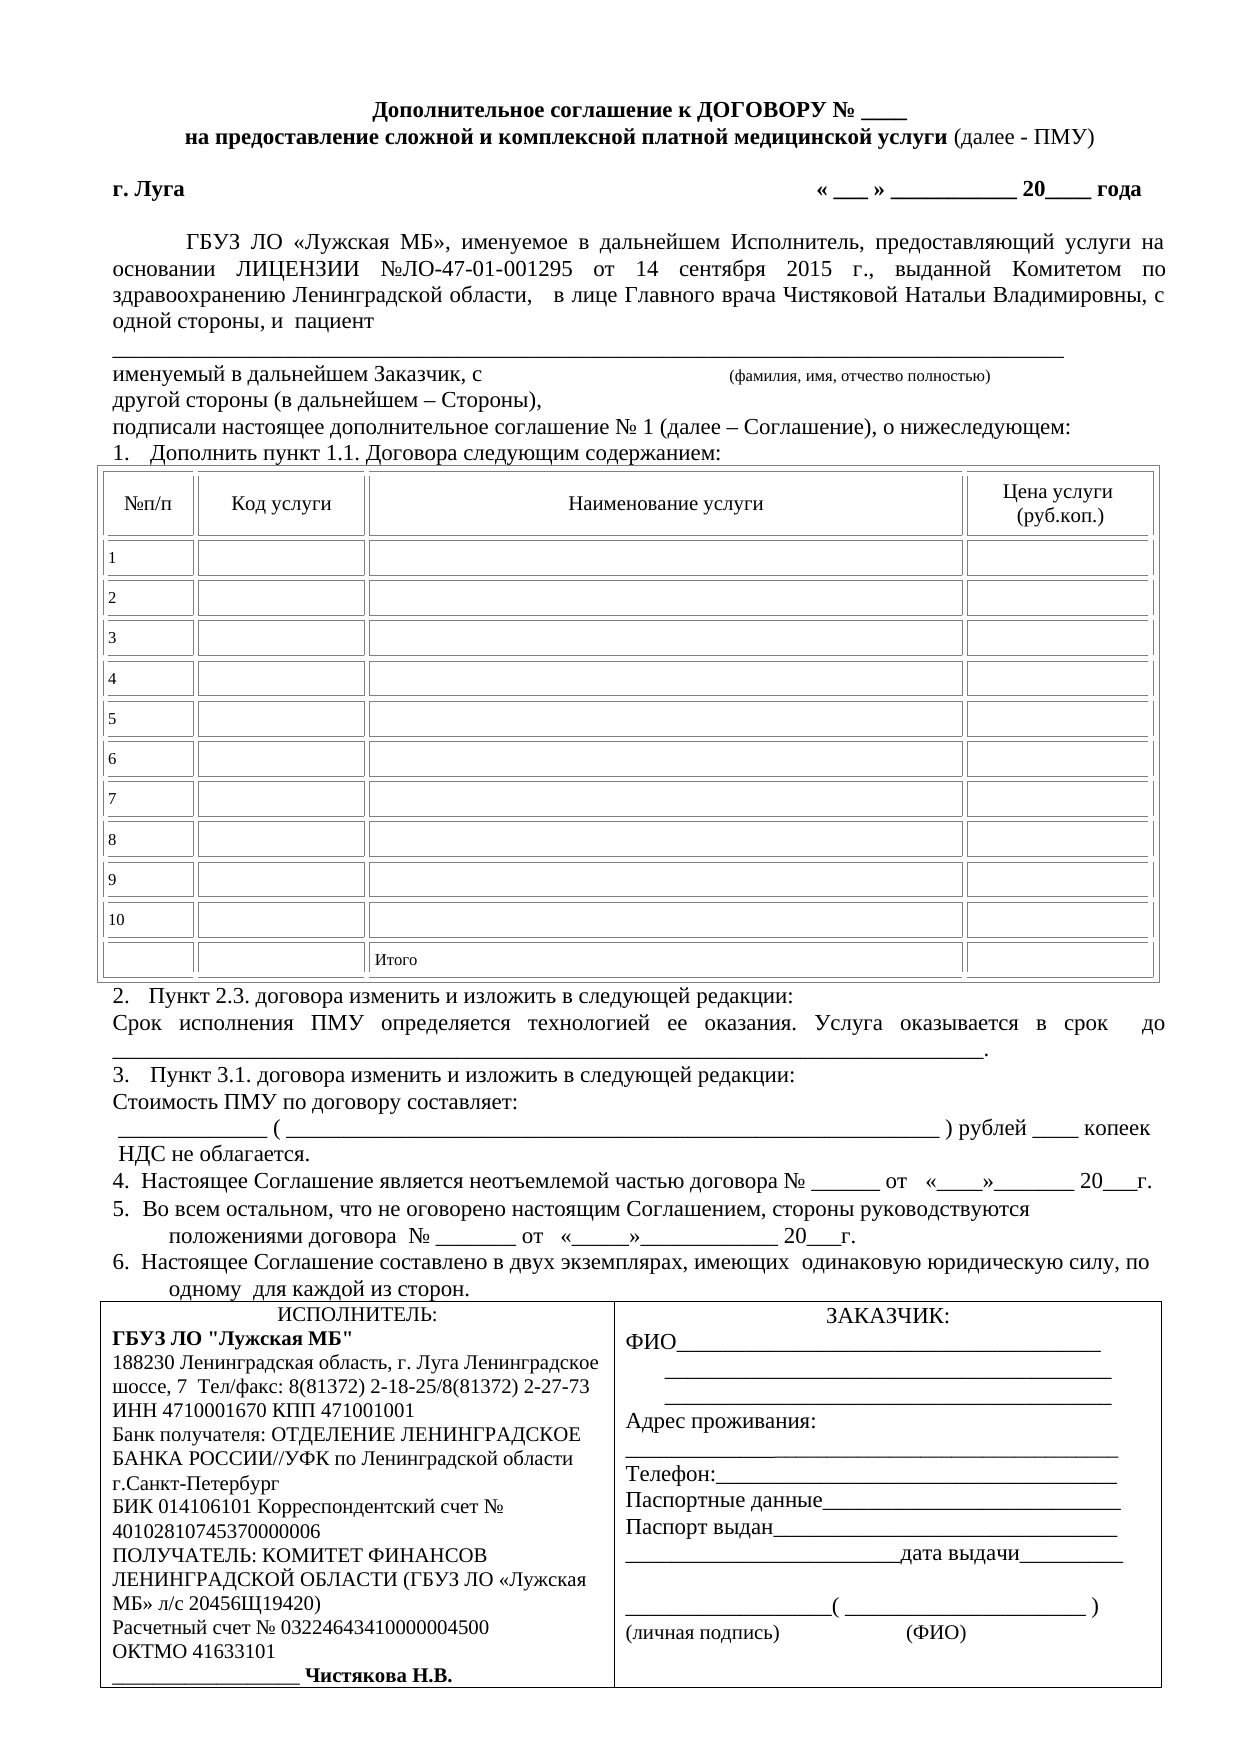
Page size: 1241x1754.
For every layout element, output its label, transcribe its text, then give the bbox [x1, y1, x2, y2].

table_cell [196, 575, 367, 615]
table_cell [965, 535, 1156, 575]
table_cell [199, 702, 364, 736]
table_cell [199, 662, 364, 695]
table_header №п/п [100, 466, 196, 534]
table_cell [199, 822, 364, 856]
table_cell [370, 581, 962, 615]
table_cell [367, 736, 965, 776]
list Пункт 3.1. договора изменить и изложить в следующей редакции: [112, 1061, 1167, 1088]
text г. Луга « ___ » ___________ 20____ года [112, 176, 1167, 202]
table_cell [367, 655, 965, 695]
table_cell [370, 863, 962, 896]
table_cell [965, 816, 1156, 856]
text на предоставление сложной и комплексной платной медицинской услуги (далее - ПМУ) [112, 123, 1167, 149]
table_cell [965, 736, 1156, 776]
table_cell [196, 776, 367, 816]
table_header Наименование услуги [367, 466, 965, 534]
table_cell [367, 615, 965, 655]
table_cell [196, 856, 367, 896]
table_cell [196, 615, 367, 655]
table_cell 1 [100, 535, 196, 575]
list Пункт 2.3. договора изменить и изложить в следующей редакции: [112, 982, 1167, 1009]
list Дополнить пункт 1.1. Договора следующим содержанием: [112, 439, 1167, 465]
table_cell [196, 535, 367, 575]
table_cell [199, 621, 364, 655]
table_cell 6 [100, 736, 196, 776]
table_cell [965, 937, 1156, 977]
table_cell [196, 937, 367, 977]
table_cell [965, 655, 1156, 695]
table_cell [370, 621, 962, 655]
table_header Цена услуги (руб.коп.) [965, 466, 1156, 534]
table_cell [196, 736, 367, 776]
table_cell [199, 903, 364, 937]
text 5. Во всем остальном, что не оговорено настоящим Соглашением, стороны руководствуются положениями договора № _______ от «_____»____________ 20___г. [112, 1193, 1167, 1248]
table_cell [199, 742, 364, 776]
table_cell [965, 776, 1156, 816]
table_header ИСПОЛНИТЕЛЬ: ГБУЗ ЛО "Лужская МБ" 188230 Ленинградская область, г. Луга Ленинградское шоссе, 7 Тел/факс: 8(81372) 2-18-25/8(81372) 2-27-73 ИНН 4710001670 КПП 471001001 Банк получателя: ОТДЕЛЕНИЕ ЛЕНИНГРАДСКОЕ БАНКА РОССИИ//УФК по Ленинградской области г.Санкт-Петербург БИК 014106101 Корреспондентский счет № 40102810745370000006 ПОЛУЧАТЕЛЬ: КОМИТЕТ ФИНАНСОВ ЛЕНИНГРАДСКОЙ ОБЛАСТИ (ГБУЗ ЛО «Лужская МБ» л/с 20456Щ19420) Расчетный счет № 03224643410000004500 ОКТМО 41633101 __________________ Чистякова Н.В. [101, 1302, 614, 1687]
table_cell [199, 863, 364, 896]
table_cell [965, 896, 1156, 937]
text ГБУЗ ЛО «Лужская МБ», именуемое в дальнейшем Исполнитель, предоставляющий услуги на основании ЛИЦЕНЗИИ №ЛО-47-01-001295 от 14 сентября 2015 г., выданной Комитетом по здравоохранению Ленинградской области, в лице Главного врача Чистяковой Натальи Владимировны, с одной стороны, и пациент [112, 228, 1167, 334]
table_cell 7 [100, 776, 196, 816]
text ___________________________________________________________________________________ именуемый в дальнейшем Заказчик, с (фамилия, имя, отчество полностью) [112, 334, 1167, 386]
table_cell [367, 695, 965, 736]
text 4. Настоящее Соглашение является неотъемлемой частью договора № ______ от «____»_______ 20___г. [112, 1167, 1167, 1193]
table_cell Итого [367, 937, 965, 977]
table_cell [370, 822, 962, 856]
table_cell [199, 541, 364, 575]
table_cell [370, 903, 962, 937]
table_header ЗАКАЗЧИК: ФИО_____________________________________ _______________________________________ _______________________________________ Адрес проживания: ______________________________________________ Телефон:___________________________________ Паспортные данные__________________________ Паспорт выдан______________________________ ________________________дата выдачи_________ __________________( _____________________ ) (личная подпись) (ФИО) [615, 1302, 1161, 1687]
table_cell [370, 662, 962, 695]
table_cell 8 [100, 816, 196, 856]
table_cell [370, 782, 962, 816]
table_cell [367, 816, 965, 856]
table_cell 10 [100, 896, 196, 937]
table_cell [367, 896, 965, 937]
table_cell [367, 575, 965, 615]
text _____________ ( _________________________________________________________ ) рублей ____ копеек [112, 1114, 1167, 1140]
table_cell [199, 581, 364, 615]
text Стоимость ПМУ по договору составляет: [112, 1088, 1167, 1114]
text Срок исполнения ПМУ определяется технологией ее оказания. Услуга оказывается в срок до ____________________________________________________________________________. [112, 1009, 1167, 1061]
table_cell [367, 856, 965, 896]
text НДС не облагается. [112, 1140, 1167, 1167]
table_cell [367, 776, 965, 816]
table_cell 2 [100, 575, 196, 615]
table_cell [370, 541, 962, 575]
table_cell [196, 695, 367, 736]
table_cell 5 [100, 695, 196, 736]
table_cell [370, 702, 962, 736]
table_cell [965, 695, 1156, 736]
table_cell [370, 742, 962, 776]
table_cell [100, 937, 196, 977]
table_cell 3 [100, 615, 196, 655]
table_cell [196, 816, 367, 856]
table_cell [196, 896, 367, 937]
text Дополнительное соглашение к ДОГОВОРУ № ____ [112, 96, 1167, 123]
table_header Код услуги [196, 466, 367, 534]
table_cell 9 [100, 856, 196, 896]
table_cell [965, 856, 1156, 896]
table_cell [367, 535, 965, 575]
table_cell [196, 655, 367, 695]
table_cell [199, 782, 364, 816]
text подписали настоящее дополнительное соглашение № 1 (далее – Соглашение), о нижеследующем: [112, 413, 1167, 439]
table_cell 4 [100, 655, 196, 695]
text 6. Настоящее Соглашение составлено в двух экземплярах, имеющих одинаковую юридическую силу, по одному для каждой из сторон. [112, 1248, 1167, 1301]
table_cell [965, 575, 1156, 615]
text другой стороны (в дальнейшем – Стороны), [112, 386, 1167, 413]
table_cell [965, 615, 1156, 655]
